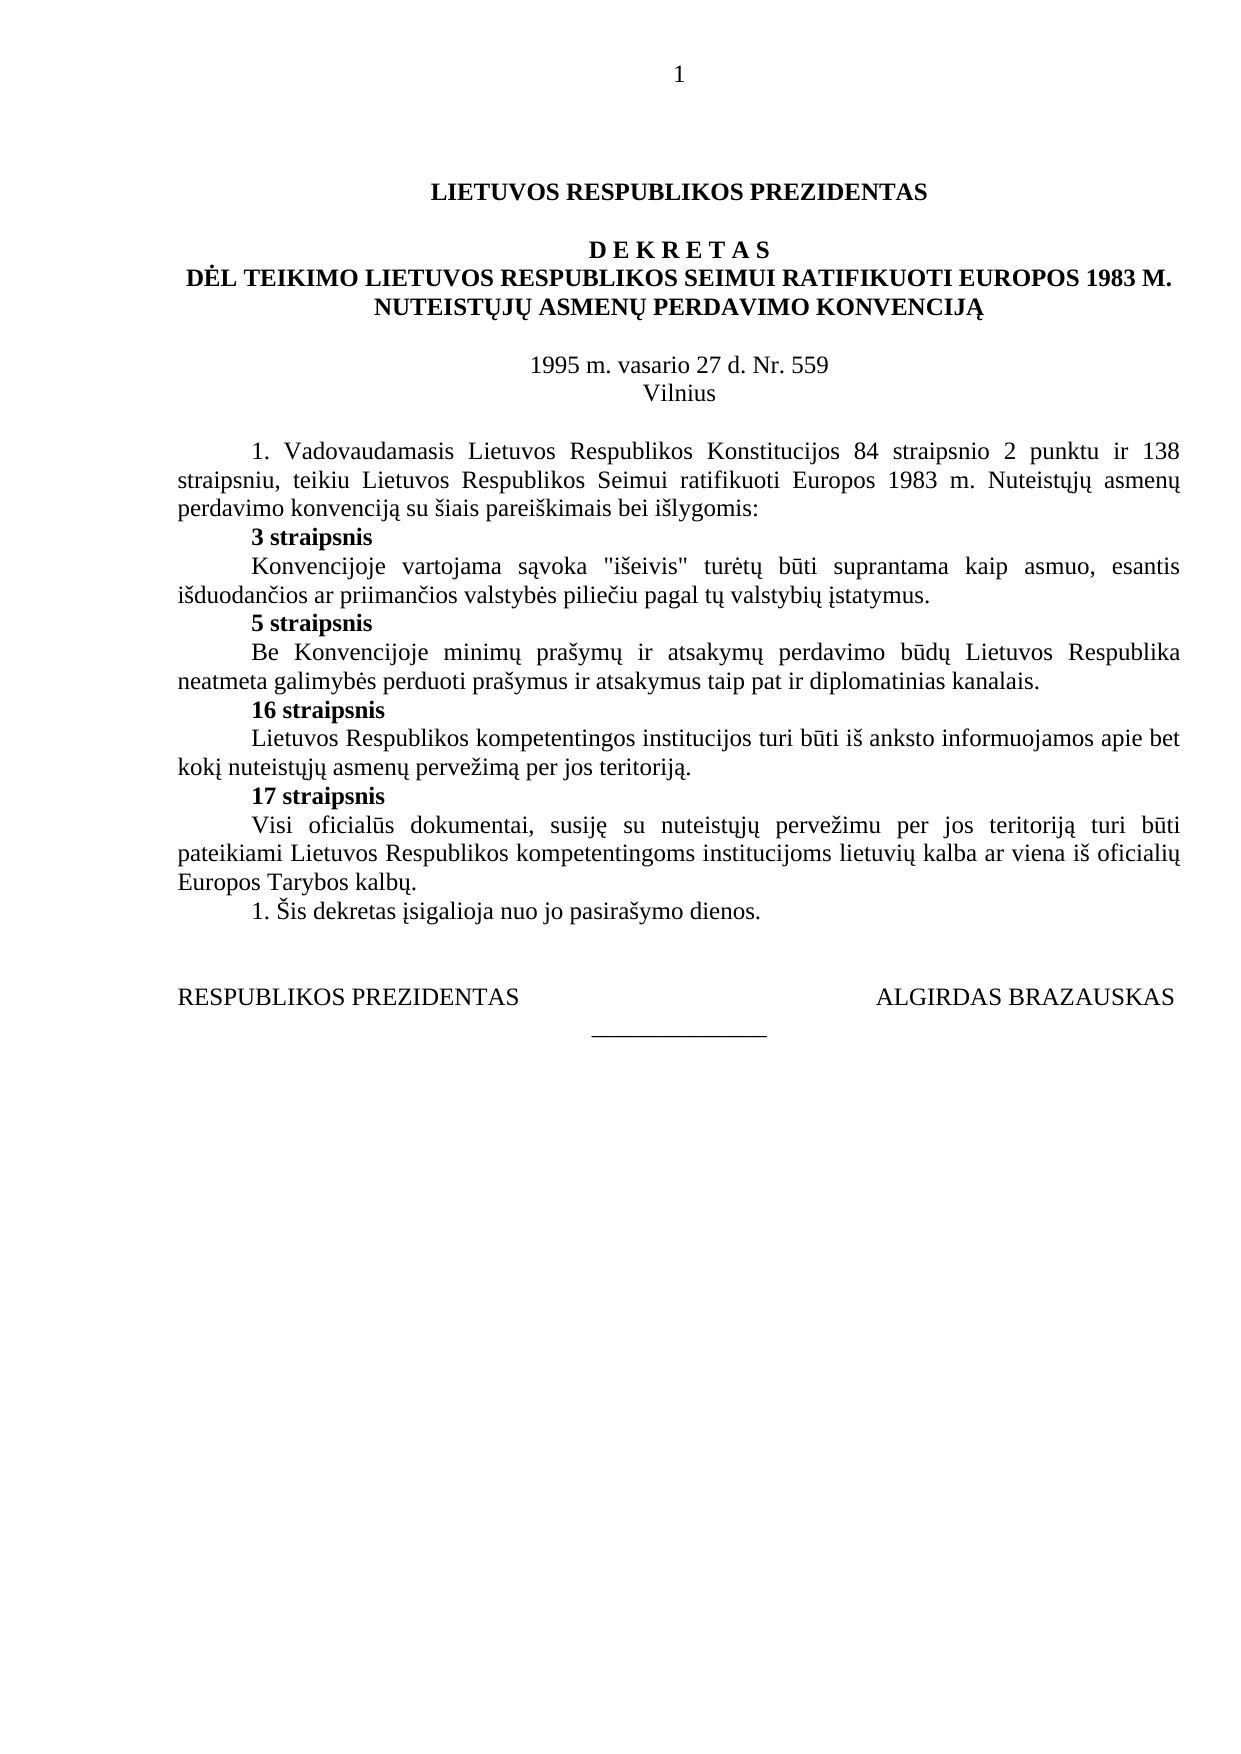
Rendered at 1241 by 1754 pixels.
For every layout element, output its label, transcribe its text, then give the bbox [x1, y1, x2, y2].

text DĖL TEIKIMO LIETUVOS RESPUBLIKOS SEIMUI RATIFIKUOTI EUROPOS 1983 M. NUTEISTŲJŲ ASMENŲ PERDAVIMO KONVENCIJĄ [177, 263, 1181, 321]
text 1995 m. vasario 27 d. Nr. 559 [177, 350, 1181, 378]
text 5 straipsnis [177, 608, 1181, 637]
text 17 straipsnis [177, 781, 1181, 810]
text Visi oficialūs dokumentai, susiję su nuteistųjų pervežimu per jos teritoriją turi būti pateikiami Lietuvos Respublikos kompetentingoms institucijoms lietuvių kalba ar viena iš oficialių Europos Tarybos kalbų. [177, 810, 1181, 896]
text 3 straipsnis [177, 522, 1181, 551]
text Lietuvos Respublikos kompetentingos institucijos turi būti iš anksto informuojamos apie bet kokį nuteistųjų asmenų pervežimą per jos teritoriją. [177, 723, 1181, 781]
text D E K R E T A S [177, 235, 1181, 263]
text 16 straipsnis [177, 695, 1181, 723]
text RESPUBLIKOS PREZIDENTAS ALGIRDAS BRAZAUSKAS [177, 982, 1181, 1011]
text 1. Šis dekretas įsigalioja nuo jo pasirašymo dienos. [177, 896, 1181, 925]
text LIETUVOS RESPUBLIKOS PREZIDENTAS [177, 177, 1181, 206]
text Be Konvencijoje minimų prašymų ir atsakymų perdavimo būdų Lietuvos Respublika neatmeta galimybės perduoti prašymus ir atsakymus taip pat ir diplomatinias kanalais. [177, 637, 1181, 695]
text Vilnius [177, 378, 1181, 407]
text 1. Vadovaudamasis Lietuvos Respublikos Konstitucijos 84 straipsnio 2 punktu ir 138 straipsniu, teikiu Lietuvos Respublikos Seimui ratifikuoti Europos 1983 m. Nuteistųjų asmenų perdavimo konvenciją su šiais pareiškimais bei išlygomis: [177, 436, 1181, 522]
text ______________ [177, 1011, 1181, 1040]
text Konvencijoje vartojama sąvoka "išeivis" turėtų būti suprantama kaip asmuo, esantis išduodančios ar priimančios valstybės piliečiu pagal tų valstybių įstatymus. [177, 551, 1181, 608]
